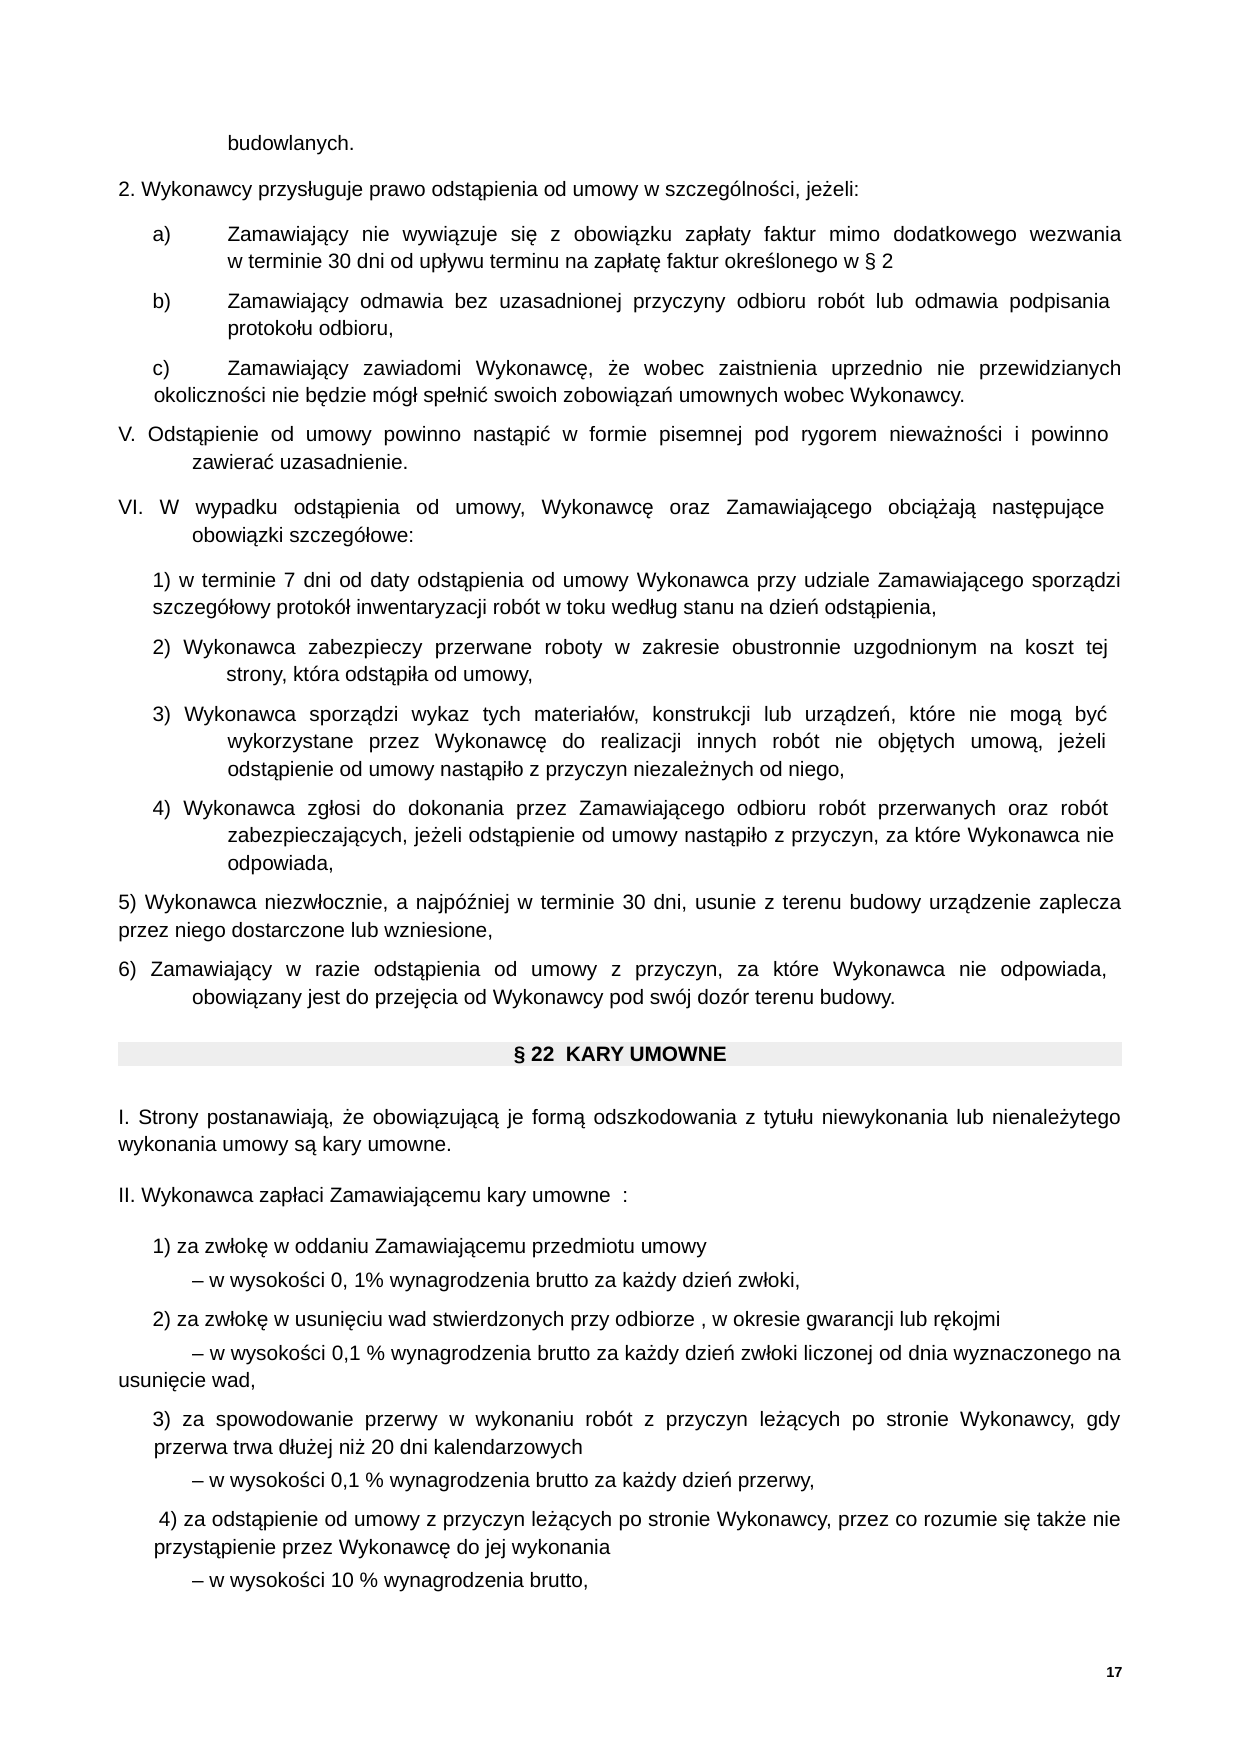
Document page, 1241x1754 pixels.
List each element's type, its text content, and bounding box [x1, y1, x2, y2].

text II. Wykonawca zapłaci Zamawiającemu kary umowne : [118, 1183, 1122, 1207]
text 2) Wykonawca zabezpieczy przerwane roboty w zakresie obustronnie uzgodnionym na koszt tej strony, która odstąpiła od umowy, [152, 634, 1122, 686]
text I. Strony postanawiają, że obowiązującą je formą odszkodowania z tytułu niewykonania lub nienależytego wykonania umowy są kary umowne. [118, 1104, 1122, 1156]
text – w wysokości 10 % wynagrodzenia brutto, [118, 1568, 1122, 1592]
list budowlanych. [152, 131, 1122, 155]
text 1) za zwłokę w oddaniu Zamawiającemu przedmiotu umowy [152, 1234, 1122, 1258]
text 6) Zamawiający w razie odstąpienia od umowy z przyczyn, za które Wykonawca nie odpowiada, obowiązany jest do przejęcia od Wykonawcy pod swój dozór terenu budowy. [118, 957, 1122, 1008]
text V. Odstąpienie od umowy powinno nastąpić w formie pisemnej pod rygorem nieważności i powinno zawierać uzasadnienie. [118, 422, 1122, 474]
list Zamawiający odmawia bez uzasadnionej przyczyny odbioru robót lub odmawia podpisania protokołu odbioru, [152, 288, 1122, 340]
text § 22 KARY UMOWNE [118, 1042, 1122, 1066]
list Zamawiający nie wywiązuje się z obowiązku zapłaty faktur mimo dodatkowego wezwania w terminie 30 dni od upływu terminu na zapłatę faktur określonego w § 2 [152, 222, 1122, 273]
text 1) w terminie 7 dni od daty odstąpienia od umowy Wykonawca przy udziale Zamawiającego sporządzi szczegółowy protokół inwentaryzacji robót w toku według stanu na dzień odstąpienia, [152, 568, 1122, 619]
text – w wysokości 0,1 % wynagrodzenia brutto za każdy dzień zwłoki liczonej od dnia wyznaczonego na usunięcie wad, [118, 1340, 1122, 1392]
text 2. Wykonawcy przysługuje prawo odstąpienia od umowy w szczególności, jeżeli: [118, 176, 1122, 200]
text 4) za odstąpienie od umowy z przyczyn leżących po stronie Wykonawcy, przez co rozumie się także nie przystąpienie przez Wykonawcę do jej wykonania [152, 1507, 1122, 1559]
list Zamawiający zawiadomi Wykonawcę, że wobec zaistnienia uprzednio nie przewidzianych okoliczności nie będzie mógł spełnić swoich zobowiązań umownych wobec Wykonawcy. [152, 355, 1122, 407]
text – w wysokości 0, 1% wynagrodzenia brutto za każdy dzień zwłoki, [118, 1268, 1122, 1292]
text 3) Wykonawca sporządzi wykaz tych materiałów, konstrukcji lub urządzeń, które nie mogą być wykorzystane przez Wykonawcę do realizacji innych robót nie objętych umową, jeżeli odstąpienie od umowy nastąpiło z przyczyn niezależnych od niego, [152, 701, 1122, 780]
text 3) za spowodowanie przerwy w wykonaniu robót z przyczyn leżących po stronie Wykonawcy, gdy przerwa trwa dłużej niż 20 dni kalendarzowych [152, 1407, 1122, 1458]
text VI. W wypadku odstąpienia od umowy, Wykonawcę oraz Zamawiającego obciążają następujące obowiązki szczegółowe: [118, 495, 1122, 546]
text 4) Wykonawca zgłosi do dokonania przez Zamawiającego odbioru robót przerwanych oraz robót zabezpieczających, jeżeli odstąpienie od umowy nastąpiło z przyczyn, za które Wykonawca nie odpowiada, [152, 796, 1122, 875]
text 2) za zwłokę w usunięciu wad stwierdzonych przy odbiorze , w okresie gwarancji lub rękojmi [152, 1307, 1122, 1331]
text 5) Wykonawca niezwłocznie, a najpóźniej w terminie 30 dni, usunie z terenu budowy urządzenie zaplecza przez niego dostarczone lub wzniesione, [118, 890, 1122, 942]
text – w wysokości 0,1 % wynagrodzenia brutto za każdy dzień przerwy, [118, 1468, 1122, 1492]
